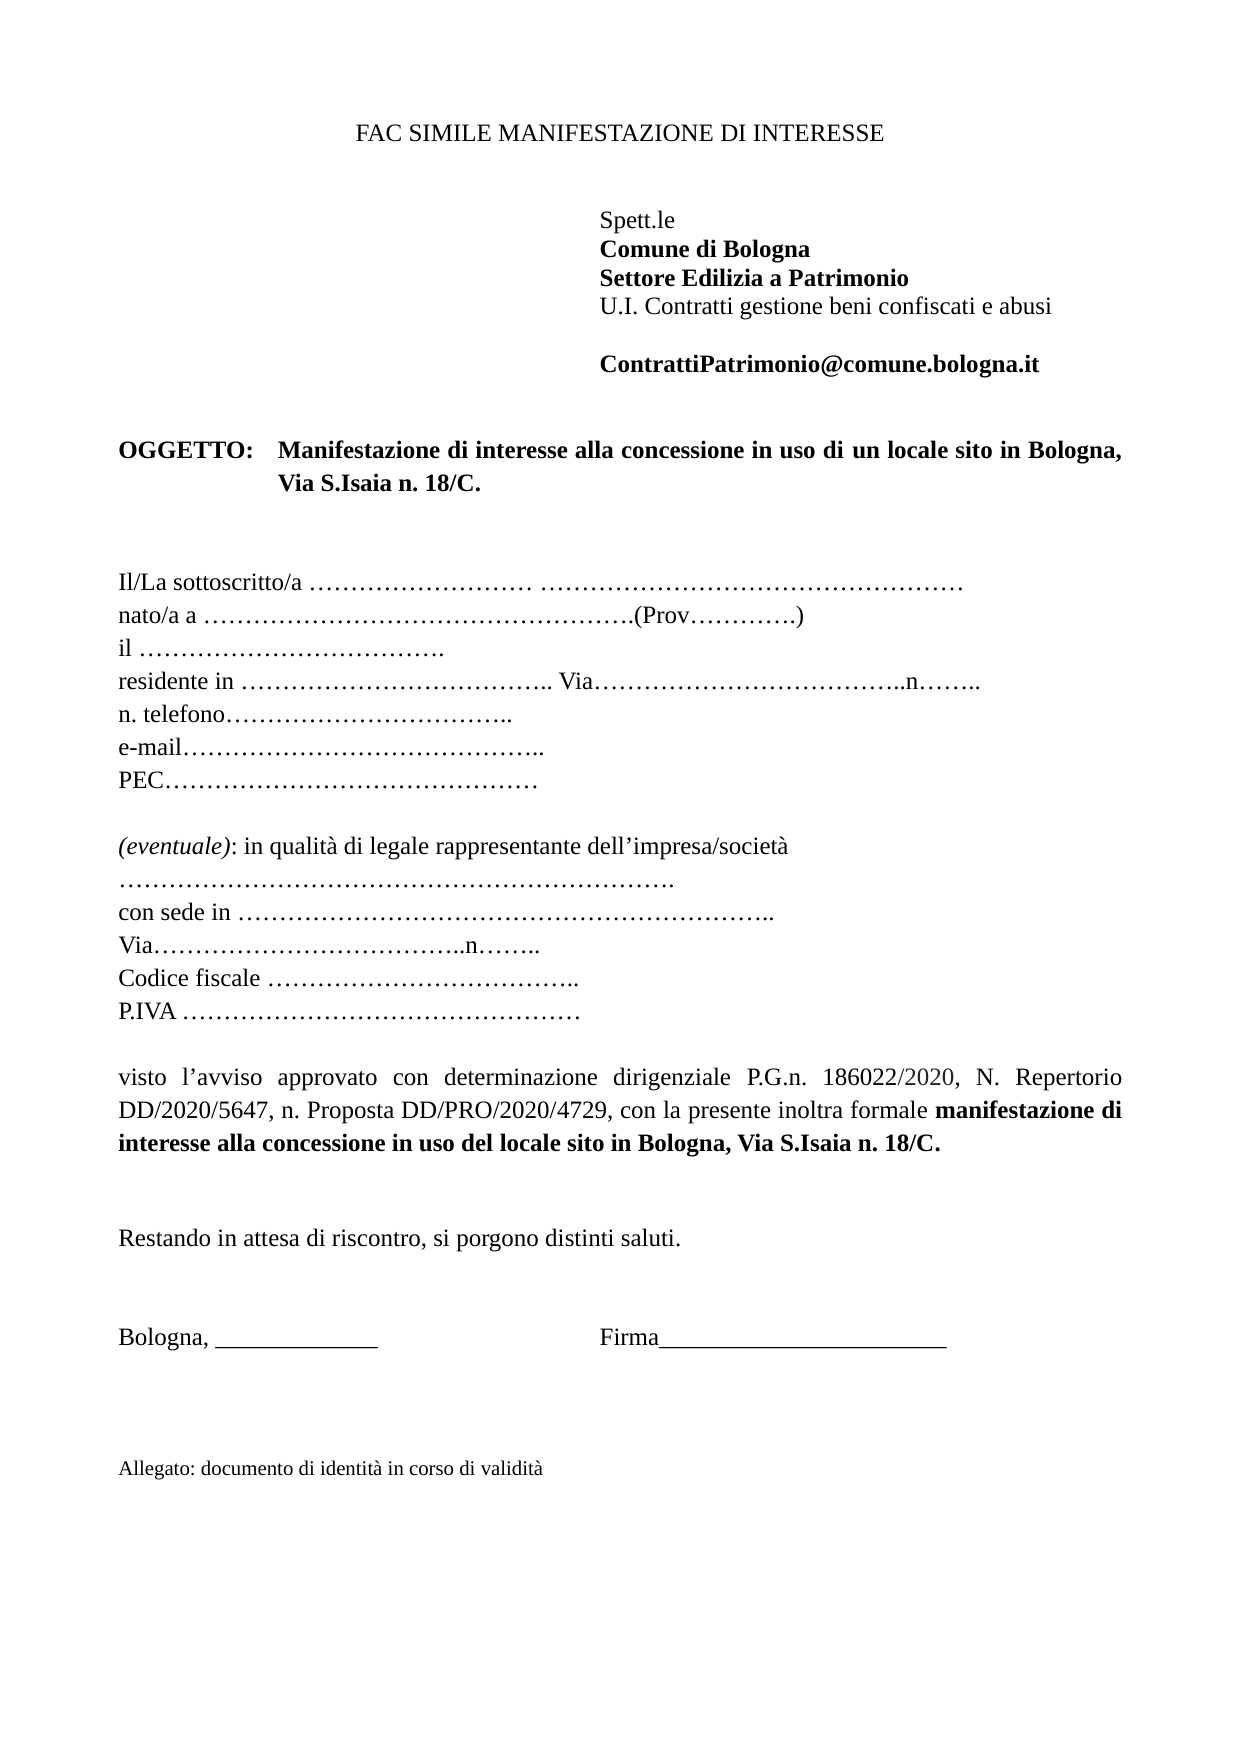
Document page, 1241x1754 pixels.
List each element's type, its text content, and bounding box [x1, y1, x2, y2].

text Settore Edilizia a Patrimonio [118, 263, 1122, 291]
text con sede in ……………………………………………………….. [118, 897, 1122, 926]
text …………………………………………………………. [118, 864, 1122, 893]
text ContrattiPatrimonio@comune.bologna.it [118, 349, 1122, 378]
text nato/a a …………………………………………….(Prov………….) [118, 600, 1122, 629]
text visto l’avviso approvato con determinazione dirigenziale P.G.n. 186022/2020, N. Repertorio DD/2020/5647, n. Proposta DD/PRO/2020/4729, con la presente inoltra formale manifestazione di interesse alla concessione in uso del locale sito in Bologna, Via S.Isaia n. 18/C. [118, 1062, 1122, 1157]
text P.IVA ………………………………………… [118, 996, 1122, 1025]
text Comune di Bologna [118, 234, 1122, 263]
text Il/La sottoscritto/a ……………………… …………………………………………… [118, 567, 1122, 596]
text (eventuale): in qualità di legale rappresentante dell’impresa/società [118, 831, 1122, 860]
text PEC……………………………………… [118, 765, 1122, 794]
text Bologna, _____________ Firma_______________________ [118, 1322, 1122, 1351]
text OGGETTO: Manifestazione di interesse alla concessione in uso di un locale sito in Bologna, Via S.Isaia n. 18/C. [118, 435, 1122, 497]
text e-mail…………………………………….. [118, 732, 1122, 761]
text residente in ……………………………….. Via………………………………..n…….. [118, 666, 1122, 695]
text Spett.le [118, 205, 1122, 234]
text n. telefono…………………………….. [118, 699, 1122, 728]
text Via………………………………..n…….. [118, 930, 1122, 959]
text il ………………………………. [118, 633, 1122, 662]
text Restando in attesa di riscontro, si porgono distinti saluti. [118, 1223, 1122, 1252]
text U.I. Contratti gestione beni confiscati e abusi [118, 291, 1122, 320]
text Allegato: documento di identità in corso di validità [118, 1456, 1122, 1480]
text Codice fiscale ……………………………….. [118, 963, 1122, 992]
